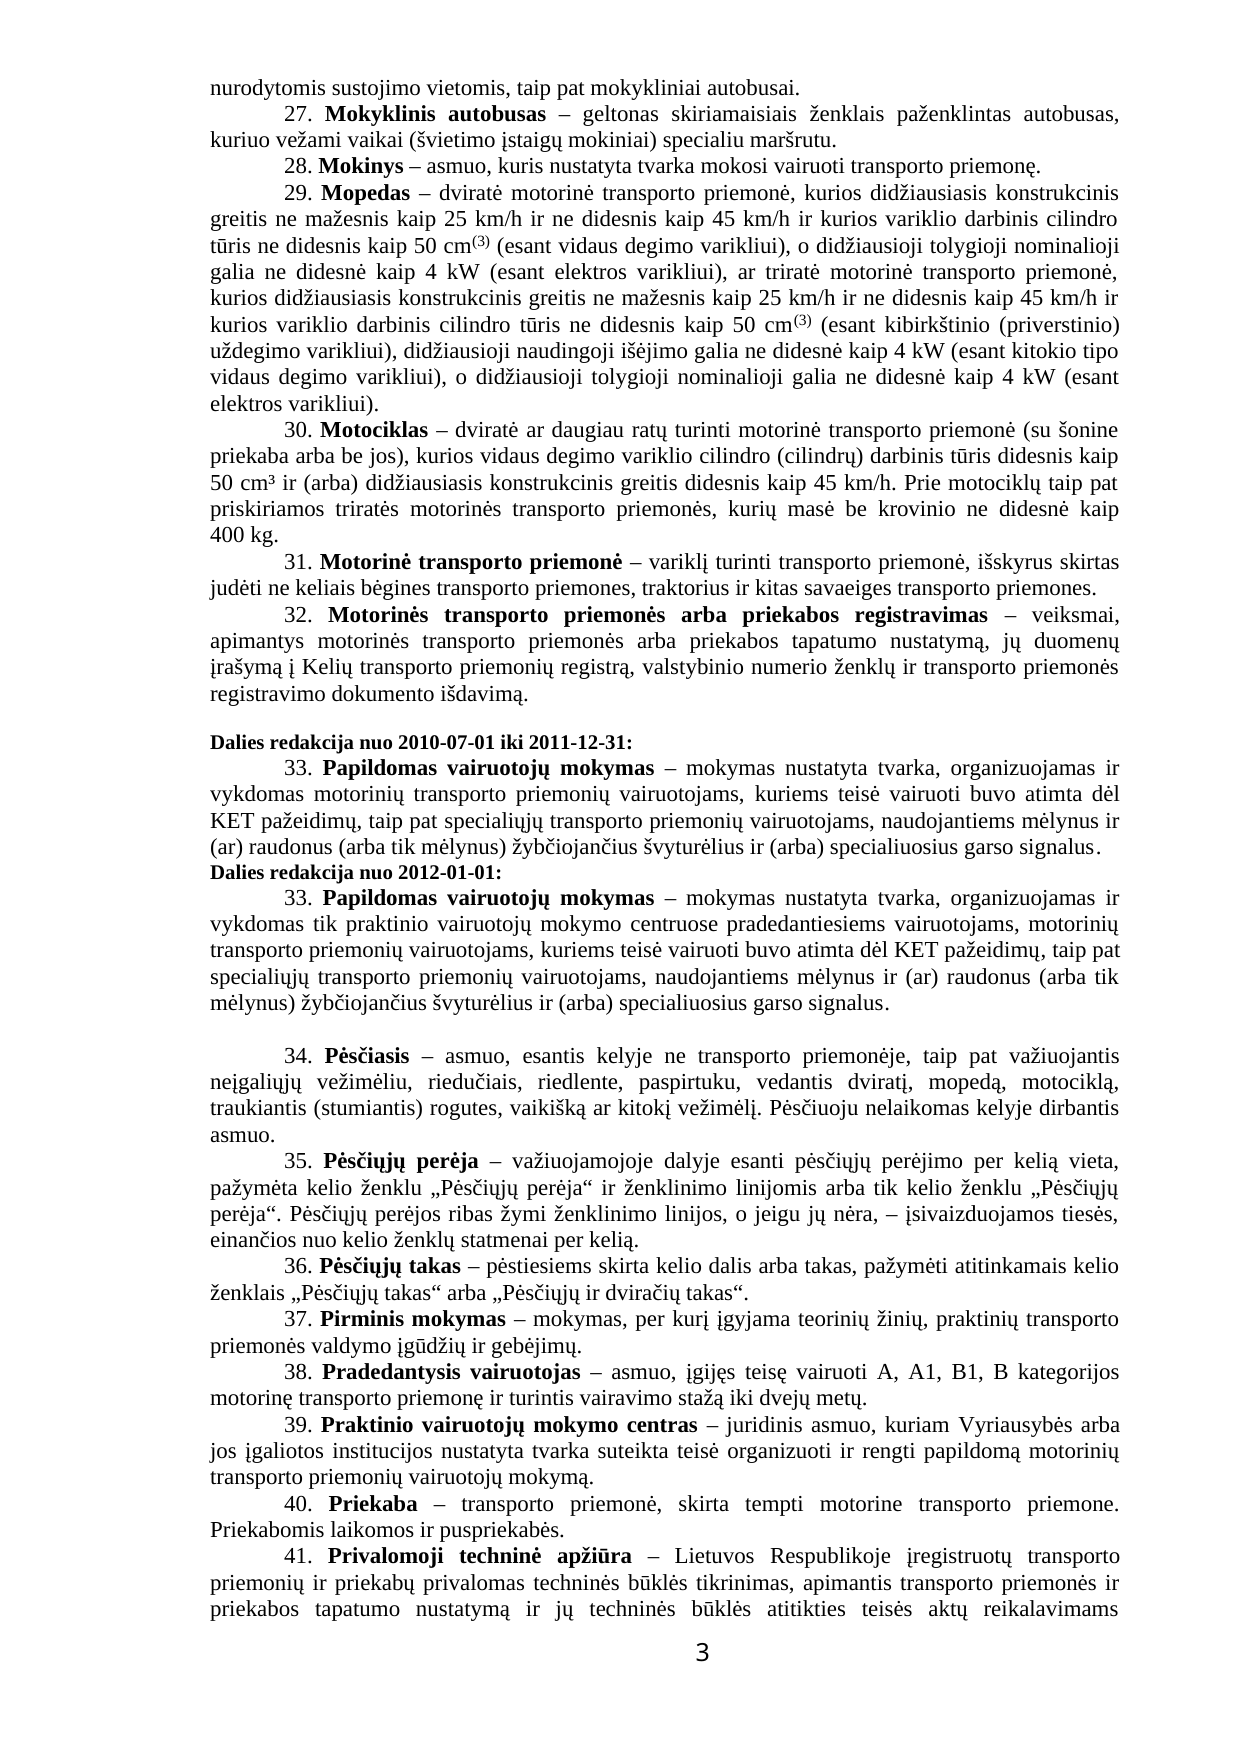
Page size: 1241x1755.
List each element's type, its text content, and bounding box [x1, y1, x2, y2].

text 41. Privalomoji techninė apžiūra – Lietuvos Respublikoje įregistruotų transporto priemonių ir priekabų privalomas techninės būklės tikrinimas, apimantis transporto priemonės ir priekabos tapatumo nustatymą ir jų techninės būklės atitikties teisės aktų reikalavimams [210, 1542, 1120, 1622]
text 39. Praktinio vairuotojų mokymo centras – juridinis asmuo, kuriam Vyriausybės arba jos įgaliotos institucijos nustatyta tvarka suteikta teisė organizuoti ir rengti papildomą motorinių transporto priemonių vairuotojų mokymą. [210, 1411, 1120, 1490]
text 36. Pėsčiųjų takas – pėstiesiems skirta kelio dalis arba takas, pažymėti atitinkamais kelio ženklais „Pėsčiųjų takas“ arba „Pėsčiųjų ir dviračių takas“. [210, 1253, 1120, 1305]
text 37. Pirminis mokymas – mokymas, per kurį įgyjama teorinių žinių, praktinių transporto priemonės valdymo įgūdžių ir gebėjimų. [210, 1305, 1120, 1358]
text 32. Motorinės transporto priemonės arba priekabos registravimas – veiksmai, apimantys motorinės transporto priemonės arba priekabos tapatumo nustatymą, jų duomenų įrašymą į Kelių transporto priemonių registrą, valstybinio numerio ženklų ir transporto priemonės registravimo dokumento išdavimą. [210, 601, 1120, 706]
text 29. Mopedas – dviratė motorinė transporto priemonė, kurios didžiausiasis konstrukcinis greitis ne mažesnis kaip 25 km/h ir ne didesnis kaip 45 km/h ir kurios variklio darbinis cilindro tūris ne didesnis kaip 50 cm(3) (esant vidaus degimo varikliui), o didžiausioji tolygioji nominalioji galia ne didesnė kaip 4 kW (esant elektros varikliui), ar triratė motorinė transporto priemonė, kurios didžiausiasis konstrukcinis greitis ne mažesnis kaip 25 km/h ir ne didesnis kaip 45 km/h ir kurios variklio darbinis cilindro tūris ne didesnis kaip 50 cm(3) (esant kibirkštinio (priverstinio) uždegimo varikliui), didžiausioji naudingoji išėjimo galia ne didesnė kaip 4 kW (esant kitokio tipo vidaus degimo varikliui), o didžiausioji tolygioji nominalioji galia ne didesnė kaip 4 kW (esant elektros varikliui). [210, 179, 1120, 416]
text 38. Pradedantysis vairuotojas – asmuo, įgijęs teisę vairuoti A, A1, B1, B kategorijos motorinę transporto priemonę ir turintis vairavimo stažą iki dvejų metų. [210, 1358, 1120, 1411]
text 35. Pėsčiųjų perėja – važiuojamojoje dalyje esanti pėsčiųjų perėjimo per kelią vieta, pažymėta kelio ženklu „Pėsčiųjų perėja“ ir ženklinimo linijomis arba tik kelio ženklu „Pėsčiųjų perėja“. Pėsčiųjų perėjos ribas žymi ženklinimo linijos, o jeigu jų nėra, – įsivaizduojamos tiesės, einančios nuo kelio ženklų statmenai per kelią. [210, 1147, 1120, 1253]
text 28. Mokinys – asmuo, kuris nustatyta tvarka mokosi vairuoti transporto priemonę. [210, 153, 1120, 179]
text Dalies redakcija nuo 2010-07-01 iki 2011-12-31: [210, 730, 1120, 754]
text 33. Papildomas vairuotojų mokymas – mokymas nustatyta tvarka, organizuojamas ir vykdomas motorinių transporto priemonių vairuotojams, kuriems teisė vairuoti buvo atimta dėl KET pažeidimų, taip pat specialiųjų transporto priemonių vairuotojams, naudojantiems mėlynus ir (ar) raudonus (arba tik mėlynus) žybčiojančius švyturėlius ir (arba) specialiuosius garso signalus. [210, 754, 1120, 859]
text nurodytomis sustojimo vietomis, taip pat mokykliniai autobusai. [210, 73, 1120, 100]
text 31. Motorinė transporto priemonė – variklį turinti transporto priemonė, išskyrus skirtas judėti ne keliais bėgines transporto priemones, traktorius ir kitas savaeiges transporto priemones. [210, 548, 1120, 601]
text 33. Papildomas vairuotojų mokymas – mokymas nustatyta tvarka, organizuojamas ir vykdomas tik praktinio vairuotojų mokymo centruose pradedantiesiems vairuotojams, motorinių transporto priemonių vairuotojams, kuriems teisė vairuoti buvo atimta dėl KET pažeidimų, taip pat specialiųjų transporto priemonių vairuotojams, naudojantiems mėlynus ir (ar) raudonus (arba tik mėlynus) žybčiojančius švyturėlius ir (arba) specialiuosius garso signalus. [210, 884, 1120, 1015]
text Dalies redakcija nuo 2012-01-01: [210, 859, 1120, 884]
text 27. Mokyklinis autobusas – geltonas skiriamaisiais ženklais paženklintas autobusas, kuriuo vežami vaikai (švietimo įstaigų mokiniai) specialiu maršrutu. [210, 100, 1120, 153]
text 30. Motociklas – dviratė ar daugiau ratų turinti motorinė transporto priemonė (su šonine priekaba arba be jos), kurios vidaus degimo variklio cilindro (cilindrų) darbinis tūris didesnis kaip 50 cm³ ir (arba) didžiausiasis konstrukcinis greitis didesnis kaip 45 km/h. Prie motociklų taip pat priskiriamos triratės motorinės transporto priemonės, kurių masė be krovinio ne didesnė kaip 400 kg. [210, 416, 1120, 548]
text 34. Pėsčiasis – asmuo, esantis kelyje ne transporto priemonėje, taip pat važiuojantis neįgaliųjų vežimėliu, riedučiais, riedlente, paspirtuku, vedantis dviratį, mopedą, motociklą, traukiantis (stumiantis) rogutes, vaikišką ar kitokį vežimėlį. Pėsčiuoju nelaikomas kelyje dirbantis asmuo. [210, 1042, 1120, 1147]
text 40. Priekaba – transporto priemonė, skirta tempti motorine transporto priemone. Priekabomis laikomos ir puspriekabės. [210, 1490, 1120, 1542]
